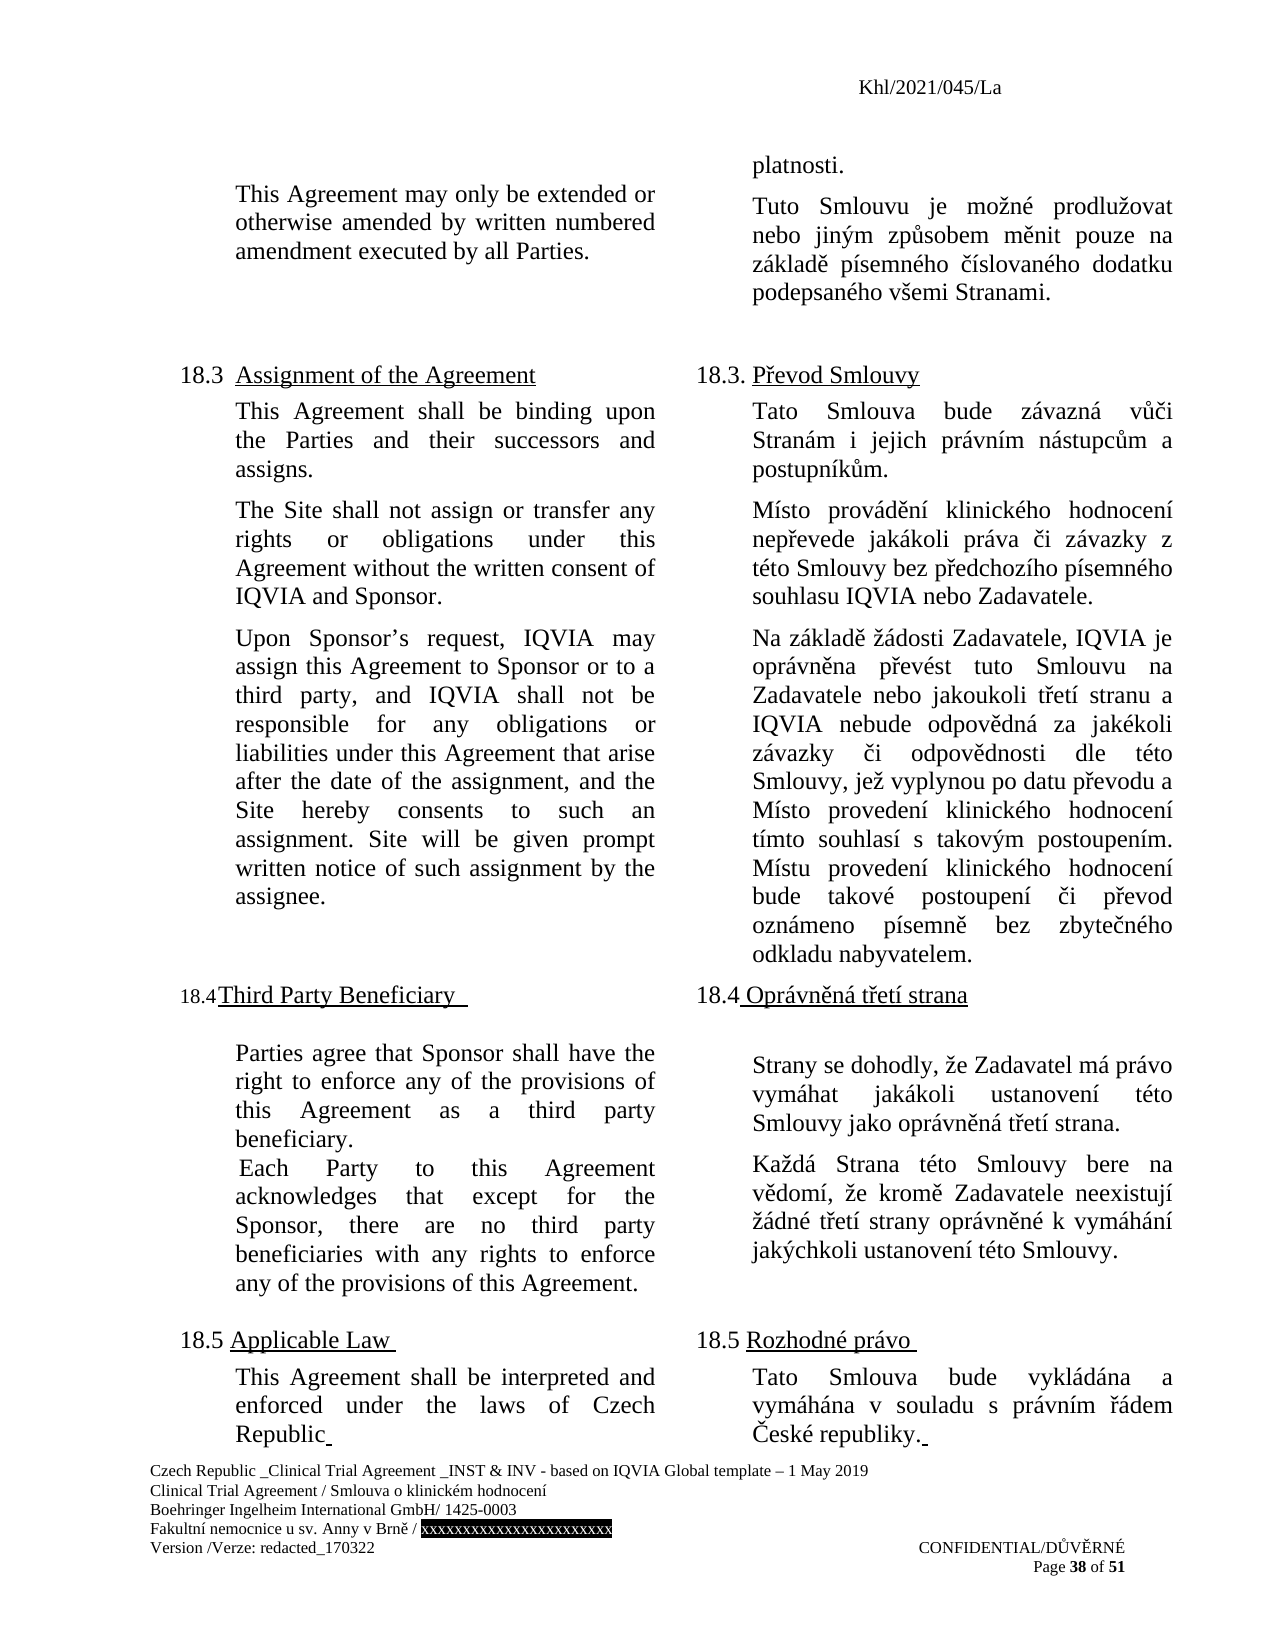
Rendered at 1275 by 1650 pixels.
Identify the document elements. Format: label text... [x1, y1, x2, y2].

table_cell Tato Smlouva bude závazná vůči Stranám i jejich právním nástupcům a postupníkům. [667, 396, 1184, 495]
table_cell This Agreement shall be binding upon the Parties and their successors and assigns. [150, 396, 667, 495]
table_cell 18.3. Převod Smlouvy [667, 360, 1184, 396]
table_cell This Agreement may only be extended or otherwise amended by written numbered amendment executed by all Parties. [150, 150, 667, 360]
table_cell Assignment of the Agreement [150, 360, 667, 396]
table_cell Upon Sponsor’s request, IQVIA may assign this Agreement to Sponsor or to a third party, and IQVIA shall not be responsible for any obligations or liabilities under this Agreement that arise after the date of the assignment, and the Site hereby consents to such an assignment. Site will be given prompt written notice of such assignment by the assignee. Third Party Beneficiary Parties agree that Sponsor shall have the right to enforce any of the provisions of this Agreement as a third party beneficiary. Each Party to this Agreement acknowledges that except for the Sponsor, there are no third party beneficiaries with any rights to enforce any of the provisions of this Agreement. [150, 623, 667, 1325]
table_cell 18.5 Rozhodné právo [667, 1325, 1184, 1362]
table_cell Na základě žádosti Zadavatele, IQVIA je oprávněna převést tuto Smlouvu na Zadavatele nebo jakoukoli třetí stranu a IQVIA nebude odpovědná za jakékoli závazky či odpovědnosti dle této Smlouvy, jež vyplynou po datu převodu a Místo provedení klinického hodnocení tímto souhlasí s takovým postoupením. Místu provedení klinického hodnocení bude takové postoupení či převod oznámeno písemně bez zbytečného odkladu nabyvatelem. 18.4 Oprávněná třetí strana Strany se dohodly, že Zadavatel má právo vymáhat jakákoli ustanovení této Smlouvy jako oprávněná třetí strana. Každá Strana této Smlouvy bere na vědomí, že kromě Zadavatele neexistují žádné třetí strany oprávněné k vymáhání jakýchkoli ustanovení této Smlouvy. [667, 623, 1184, 1325]
table_cell 18.5 Applicable Law [150, 1325, 667, 1362]
table_cell platnosti. Tuto Smlouvu je možné prodlužovat nebo jiným způsobem měnit pouze na základě písemného číslovaného dodatku podepsaného všemi Stranami. [667, 150, 1184, 360]
table_cell The Site shall not assign or transfer any rights or obligations under this Agreement without the written consent of IQVIA and Sponsor. [150, 495, 667, 623]
table_cell This Agreement shall be interpreted and enforced under the laws of Czech Republic [150, 1362, 667, 1460]
table_cell Tato Smlouva bude vykládána a vymáhána v souladu s právním řádem České republiky. [667, 1362, 1184, 1460]
table_cell Místo provádění klinického hodnocení nepřevede jakákoli práva či závazky z této Smlouvy bez předchozího písemného souhlasu IQVIA nebo Zadavatele. [667, 495, 1184, 623]
